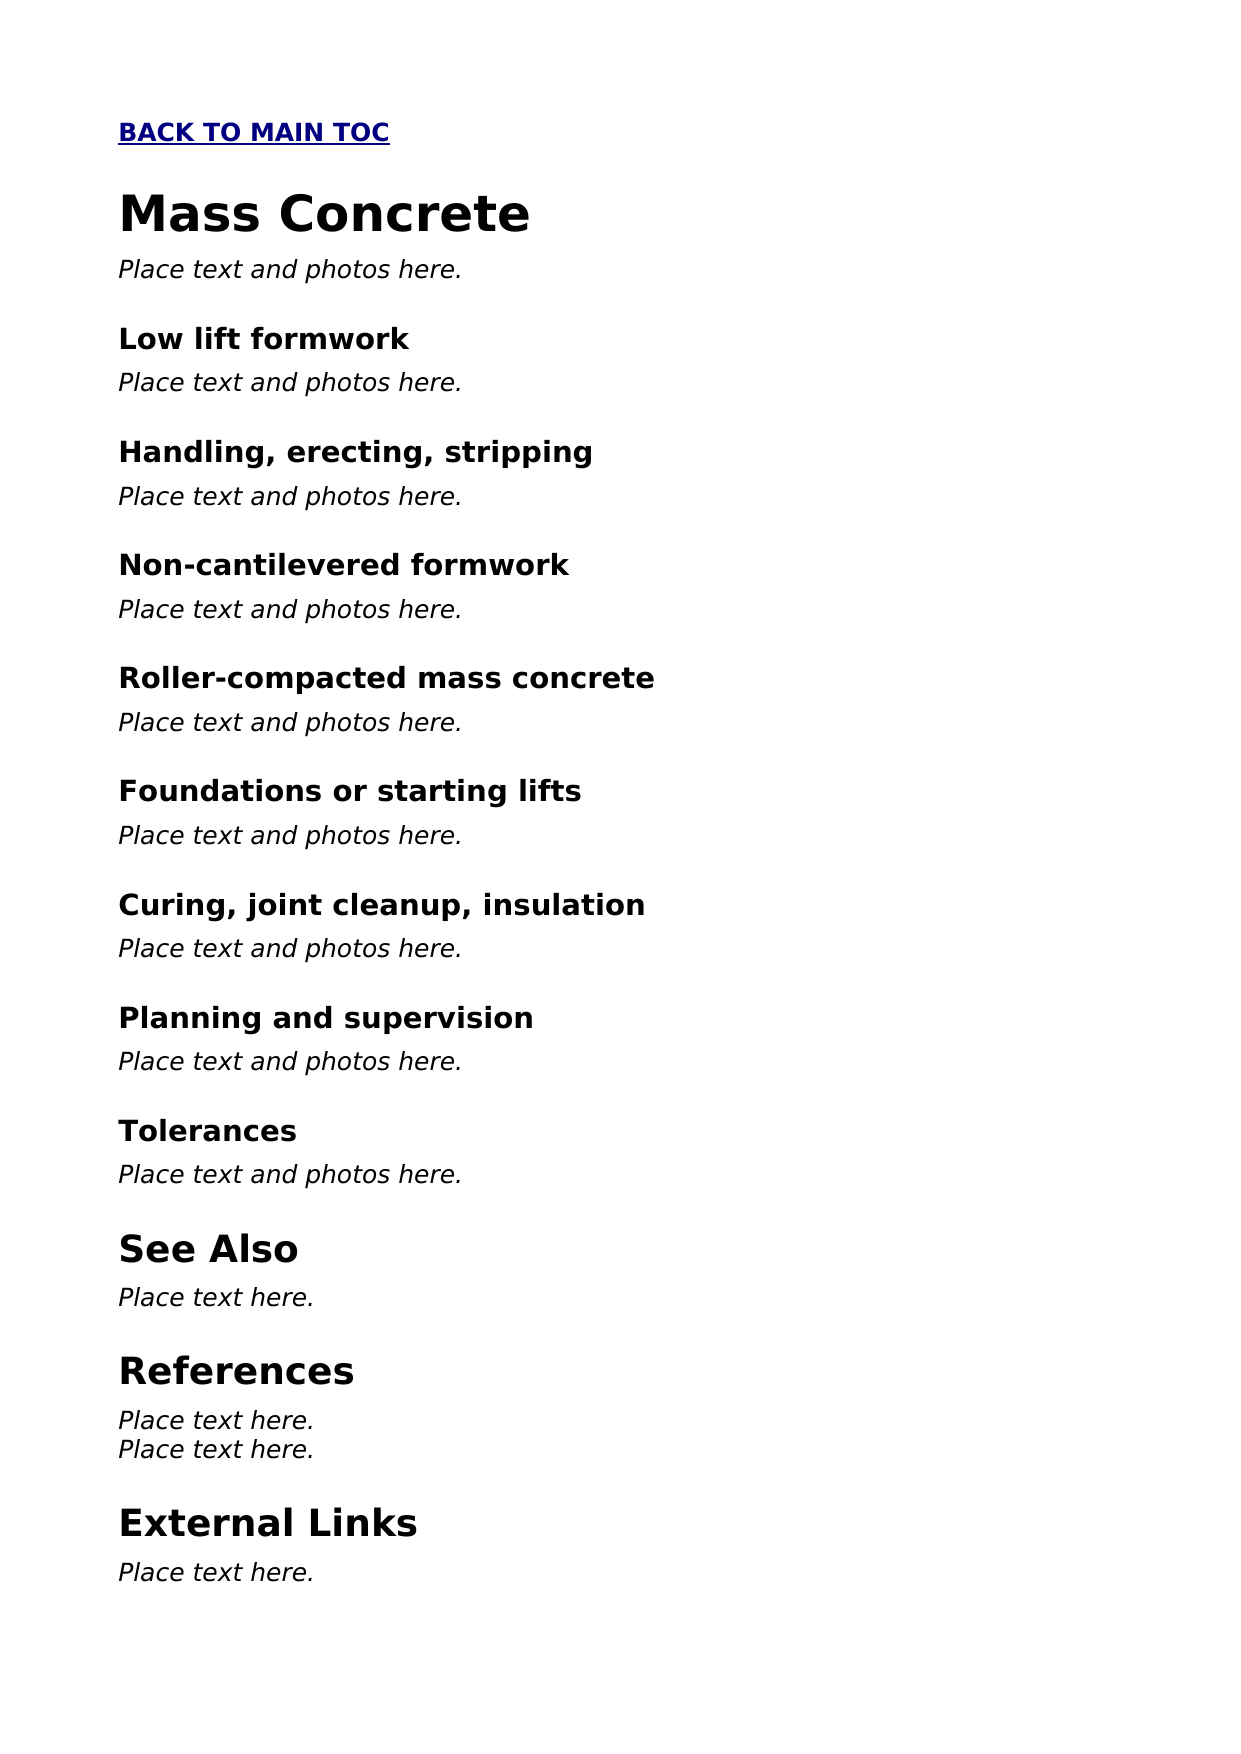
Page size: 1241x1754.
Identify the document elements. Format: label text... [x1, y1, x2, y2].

text Place text here. Place text here. [118, 1406, 1122, 1464]
text Place text and photos here. [118, 595, 1122, 624]
subtitle External Links [118, 1502, 1122, 1546]
text Place text and photos here. [118, 1047, 1122, 1077]
subtitle Tolerances [118, 1114, 1122, 1148]
text Place text and photos here. [118, 708, 1122, 737]
subtitle Curing, joint cleanup, insulation [118, 888, 1122, 922]
text Place text and photos here. [118, 369, 1122, 398]
subtitle Planning and supervision [118, 1001, 1122, 1035]
subtitle See Also [118, 1227, 1122, 1271]
text Place text and photos here. [118, 934, 1122, 963]
subtitle Low lift formwork [118, 322, 1122, 356]
text BACK TO MAIN TOC [118, 118, 1122, 147]
subtitle Handling, erecting, stripping [118, 435, 1122, 469]
subtitle Non-cantilevered formwork [118, 548, 1122, 582]
text Place text and photos here. [118, 1161, 1122, 1190]
text Place text here. [118, 1558, 1122, 1587]
subtitle Roller-compacted mass concrete [118, 662, 1122, 696]
text Place text here. [118, 1283, 1122, 1312]
text Place text and photos here. [118, 821, 1122, 850]
subtitle References [118, 1350, 1122, 1394]
subtitle Foundations or starting lifts [118, 775, 1122, 809]
text Place text and photos here. [118, 256, 1122, 285]
text Place text and photos here. [118, 482, 1122, 511]
subtitle Mass Concrete [118, 185, 1122, 243]
